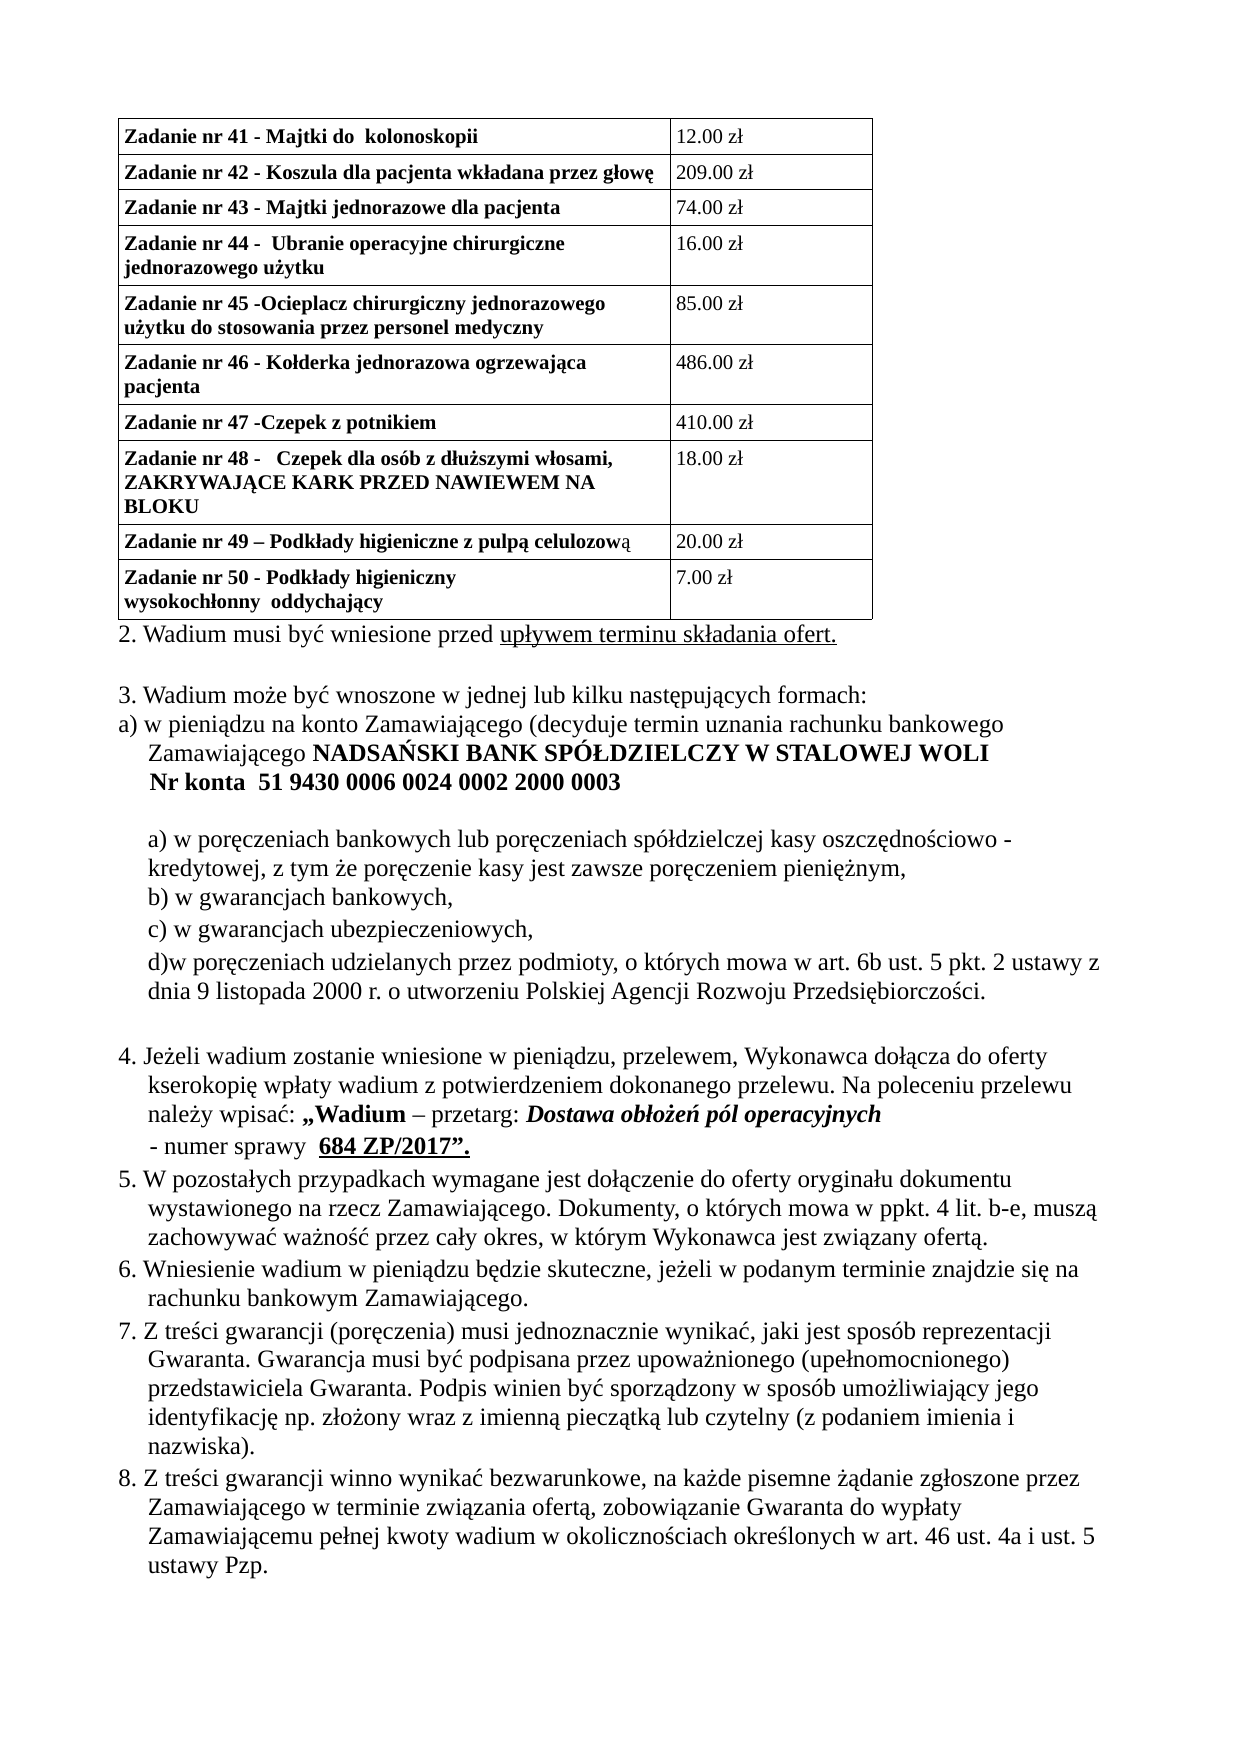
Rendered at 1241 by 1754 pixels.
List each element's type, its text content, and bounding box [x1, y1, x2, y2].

table_cell Zadanie nr 46 - Kołderka jednorazowa ogrzewająca pacjenta [119, 345, 670, 404]
text 5. W pozostałych przypadkach wymagane jest dołączenie do oferty oryginału dokumentu wystawionego na rzecz Zamawiającego. Dokumenty, o których mowa w ppkt. 4 lit. b-e, muszą zachowywać ważność przez cały okres, w którym Wykonawca jest związany ofertą. [118, 1164, 1122, 1250]
table_cell Zadanie nr 42 - Koszula dla pacjenta wkładana przez głowę [119, 155, 670, 189]
table_cell 18,00 zł [671, 441, 872, 523]
text 6. Wniesienie wadium w pieniądzu będzie skuteczne, jeżeli w podanym terminie znajdzie się na rachunku bankowym Zamawiającego. [118, 1254, 1122, 1312]
table_cell Zadanie nr 44 - Ubranie operacyjne chirurgiczne jednorazowego użytku [119, 226, 670, 285]
text b) w gwarancjach bankowych, [148, 882, 1122, 910]
text 8. Z treści gwarancji winno wynikać bezwarunkowe, na każde pisemne żądanie zgłoszone przez Zamawiającego w terminie związania ofertą, zobowiązanie Gwaranta do wypłaty Zamawiającemu pełnej kwoty wadium w okolicznościach określonych w art. 46 ust. 4a i ust. 5 ustawy Pzp. [118, 1463, 1122, 1578]
table_cell 16,00 zł [671, 226, 872, 285]
table_cell 12,00 zł [671, 119, 872, 154]
table_cell 20,00 zł [671, 525, 872, 559]
table_cell Zadanie nr 48 - Czepek dla osób z dłuższymi włosami, ZAKRYWAJĄCE KARK PRZED NAWIEWEM NA BLOKU [119, 441, 670, 523]
table_cell Zadanie nr 47 -Czepek z potnikiem [119, 405, 670, 440]
text 2. Wadium musi być wniesione przed upływem terminu składania ofert. [118, 619, 1122, 648]
table_cell Zadanie nr 49 – Podkłady higieniczne z pulpą celulozową [119, 525, 670, 559]
text 3. Wadium może być wnoszone w jednej lub kilku następujących formach: [118, 680, 1122, 709]
text c) w gwarancjach ubezpieczeniowych, [148, 914, 1122, 943]
text 4. Jeżeli wadium zostanie wniesione w pieniądzu, przelewem, Wykonawca dołącza do oferty kserokopię wpłaty wadium z potwierdzeniem dokonanego przelewu. Na poleceniu przelewu należy wpisać: „Wadium – przetarg: Dostawa obłożeń pól operacyjnych [118, 1041, 1122, 1127]
table_cell 85,00 zł [671, 286, 872, 344]
text - numer sprawy 684 ZP/2017”. [118, 1131, 1122, 1160]
table_cell Zadanie nr 43 - Majtki jednorazowe dla pacjenta [119, 190, 670, 225]
table_cell 7,00 zł [671, 560, 872, 619]
text 7. Z treści gwarancji (poręczenia) musi jednoznacznie wynikać, jaki jest sposób reprezentacji Gwaranta. Gwarancja musi być podpisana przez upoważnionego (upełnomocnionego) przedstawiciela Gwaranta. Podpis winien być sporządzony w sposób umożliwiający jego identyfikację np. złożony wraz z imienną pieczątką lub czytelny (z podaniem imienia i nazwiska). [118, 1316, 1122, 1459]
table_cell Zadanie nr 50 - Podkłady higieniczny wysokochłonny oddychający [119, 560, 670, 619]
text Nr konta 51 9430 0006 0024 0002 2000 0003 [118, 767, 1122, 795]
text a) w pieniądzu na konto Zamawiającego (decyduje termin uznania rachunku bankowego Zamawiającego NADSAŃSKI BANK SPÓŁDZIELCZY W STALOWEJ WOLI [118, 709, 1122, 767]
table_cell 410,00 zł [671, 405, 872, 440]
list d)w poręczeniach udzielanych przez podmioty, o których mowa w art. 6b ust. 5 pkt. 2 ustawy z dnia 9 listopada 2000 r. o utworzeniu Polskiej Agencji Rozwoju Przedsiębiorczości. [148, 947, 1122, 1004]
table_cell 209,00 zł [671, 155, 872, 189]
table_cell 74,00 zł [671, 190, 872, 225]
table_cell Zadanie nr 41 - Majtki do kolonoskopii [119, 119, 670, 154]
table_cell 486,00 zł [671, 345, 872, 404]
table_cell Zadanie nr 45 -Ocieplacz chirurgiczny jednorazowego użytku do stosowania przez personel medyczny [119, 286, 670, 344]
text a) w poręczeniach bankowych lub poręczeniach spółdzielczej kasy oszczędnościowo - kredytowej, z tym że poręczenie kasy jest zawsze poręczeniem pieniężnym, [148, 824, 1122, 882]
